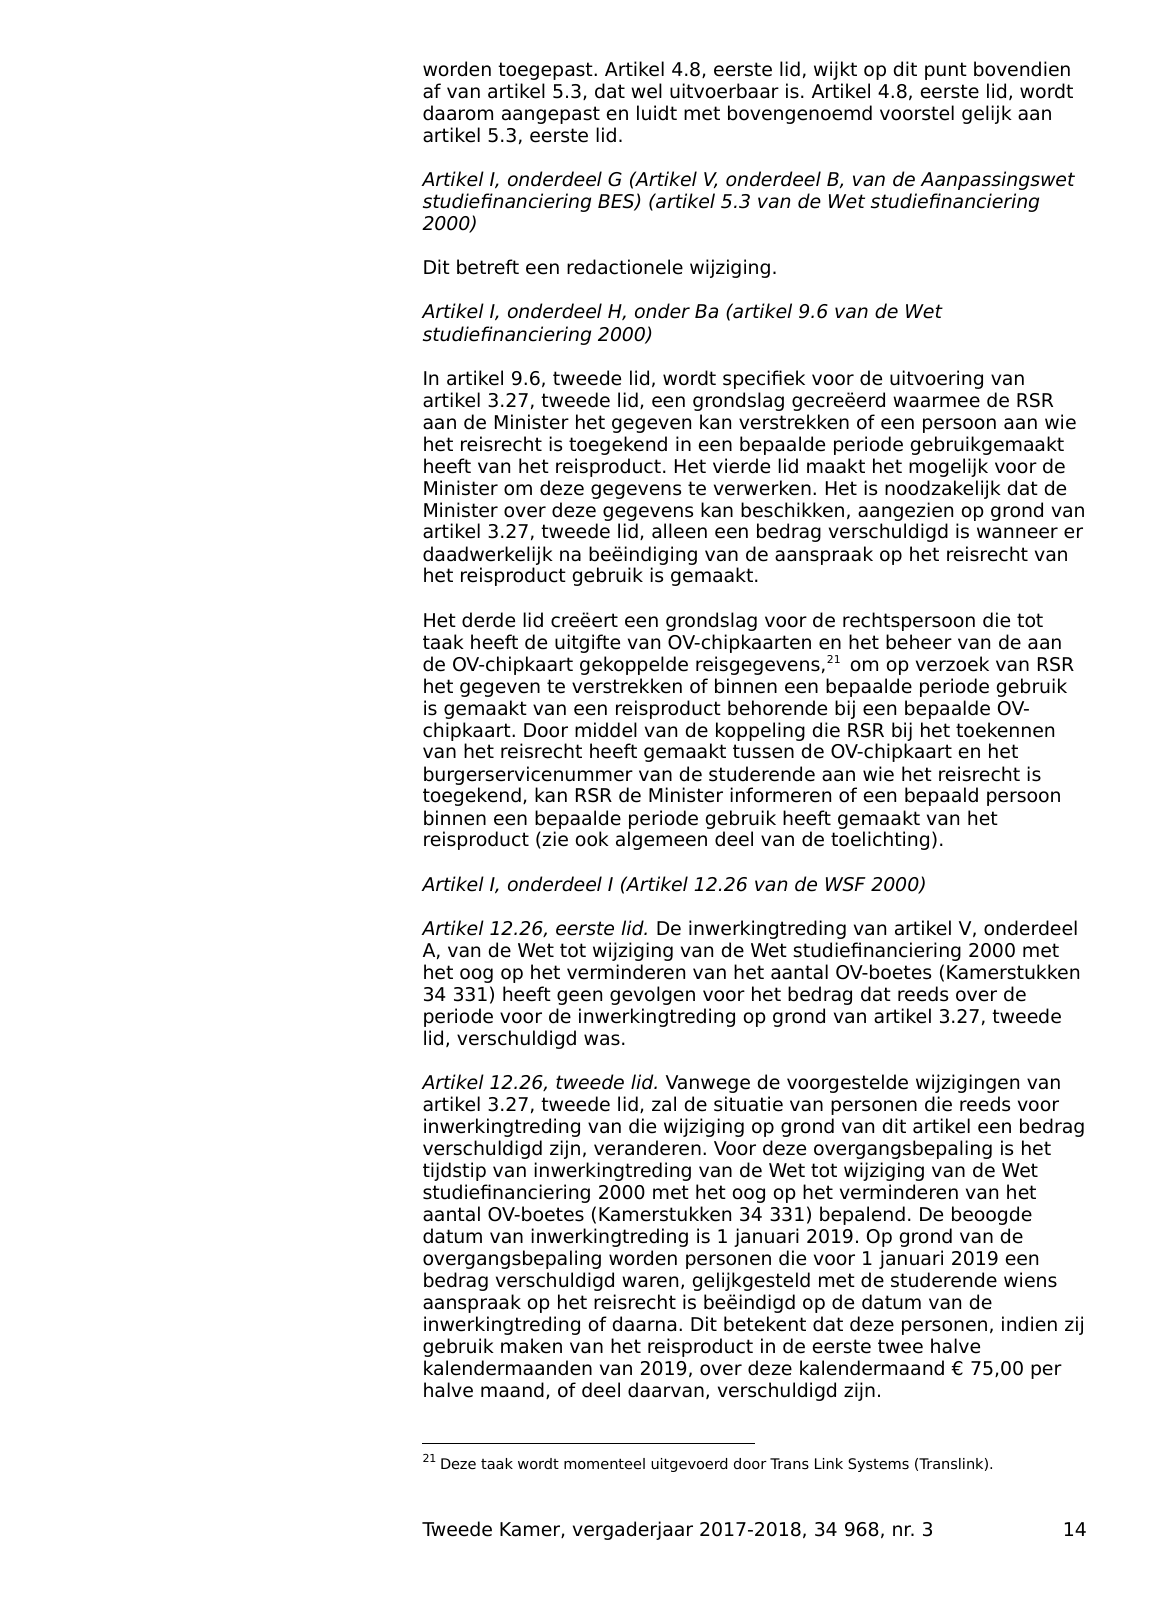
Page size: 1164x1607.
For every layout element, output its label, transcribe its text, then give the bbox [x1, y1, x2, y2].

text Artikel 12.26, tweede lid. Vanwege de voorgestelde wijzigingen van artikel 3.27, tweede lid, zal de situatie van personen die reeds voor inwerkingtreding van die wijziging op grond van dit artikel een bedrag verschuldigd zijn, veranderen. Voor deze overgangsbepaling is het tijdstip van inwerkingtreding van de Wet tot wijziging van de Wet studiefinanciering 2000 met het oog op het verminderen van het aantal OV-boetes (Kamerstukken 34 331) bepalend. De beoogde datum van inwerkingtreding is 1 januari 2019. Op grond van de overgangsbepaling worden personen die voor 1 januari 2019 een bedrag verschuldigd waren, gelijkgesteld met de studerende wiens aanspraak op het reisrecht is beëindigd op de datum van de inwerkingtreding of daarna. Dit betekent dat deze personen, indien zij gebruik maken van het reisproduct in de eerste twee halve kalendermaanden van 2019, over deze kalendermaand € 75,00 per halve maand, of deel daarvan, verschuldigd zijn. [422, 1072, 1087, 1401]
text Artikel 12.26, eerste lid. De inwerkingtreding van artikel V, onderdeel A, van de Wet tot wijziging van de Wet studiefinanciering 2000 met het oog op het verminderen van het aantal OV-boetes (Kamerstukken 34 331) heeft geen gevolgen voor het bedrag dat reeds over de periode voor de inwerkingtreding op grond van artikel 3.27, tweede lid, verschuldigd was. [422, 918, 1087, 1049]
subtitle Artikel I, onderdeel G (Artikel V, onderdeel B, van de Aanpassingswet studiefinanciering BES) (artikel 5.3 van de Wet studiefinanciering 2000) [422, 169, 1087, 235]
text worden toegepast. Artikel 4.8, eerste lid, wijkt op dit punt bovendien af van artikel 5.3, dat wel uitvoerbaar is. Artikel 4.8, eerste lid, wordt daarom aangepast en luidt met bovengenoemd voorstel gelijk aan artikel 5.3, eerste lid. [422, 59, 1087, 147]
text Het derde lid creëert een grondslag voor de rechtspersoon die tot taak heeft de uitgifte van OV-chipkaarten en het beheer van de aan de OV-chipkaart gekoppelde reisgegevens, om op verzoek van RSR het gegeven te verstrekken of binnen een bepaalde periode gebruik is gemaakt van een reisproduct behorende bij een bepaalde OV-chipkaart. Door middel van de koppeling die RSR bij het toekennen van het reisrecht heeft gemaakt tussen de OV-chipkaart en het burgerservicenummer van de studerende aan wie het reisrecht is toegekend, kan RSR de Minister informeren of een bepaald persoon binnen een bepaalde periode gebruik heeft gemaakt van het reisproduct (zie ook algemeen deel van de toelichting). [422, 609, 1087, 851]
subtitle Artikel I, onderdeel H, onder Ba (artikel 9.6 van de Wet studiefinanciering 2000) [422, 301, 1087, 345]
subtitle Artikel I, onderdeel I (Artikel 12.26 van de WSF 2000) [422, 873, 1087, 896]
text Dit betreft een redactionele wijziging. [422, 257, 1087, 279]
text In artikel 9.6, tweede lid, wordt specifiek voor de uitvoering van artikel 3.27, tweede lid, een grondslag gecreëerd waarmee de RSR aan de Minister het gegeven kan verstrekken of een persoon aan wie het reisrecht is toegekend in een bepaalde periode gebruikgemaakt heeft van het reisproduct. Het vierde lid maakt het mogelijk voor de Minister om deze gegevens te verwerken. Het is noodzakelijk dat de Minister over deze gegevens kan beschikken, aangezien op grond van artikel 3.27, tweede lid, alleen een bedrag verschuldigd is wanneer er daadwerkelijk na beëindiging van de aanspraak op het reisrecht van het reisproduct gebruik is gemaakt. [422, 368, 1087, 587]
text Deze taak wordt momenteel uitgevoerd door Trans Link Systems (Translink). [422, 1452, 1087, 1474]
